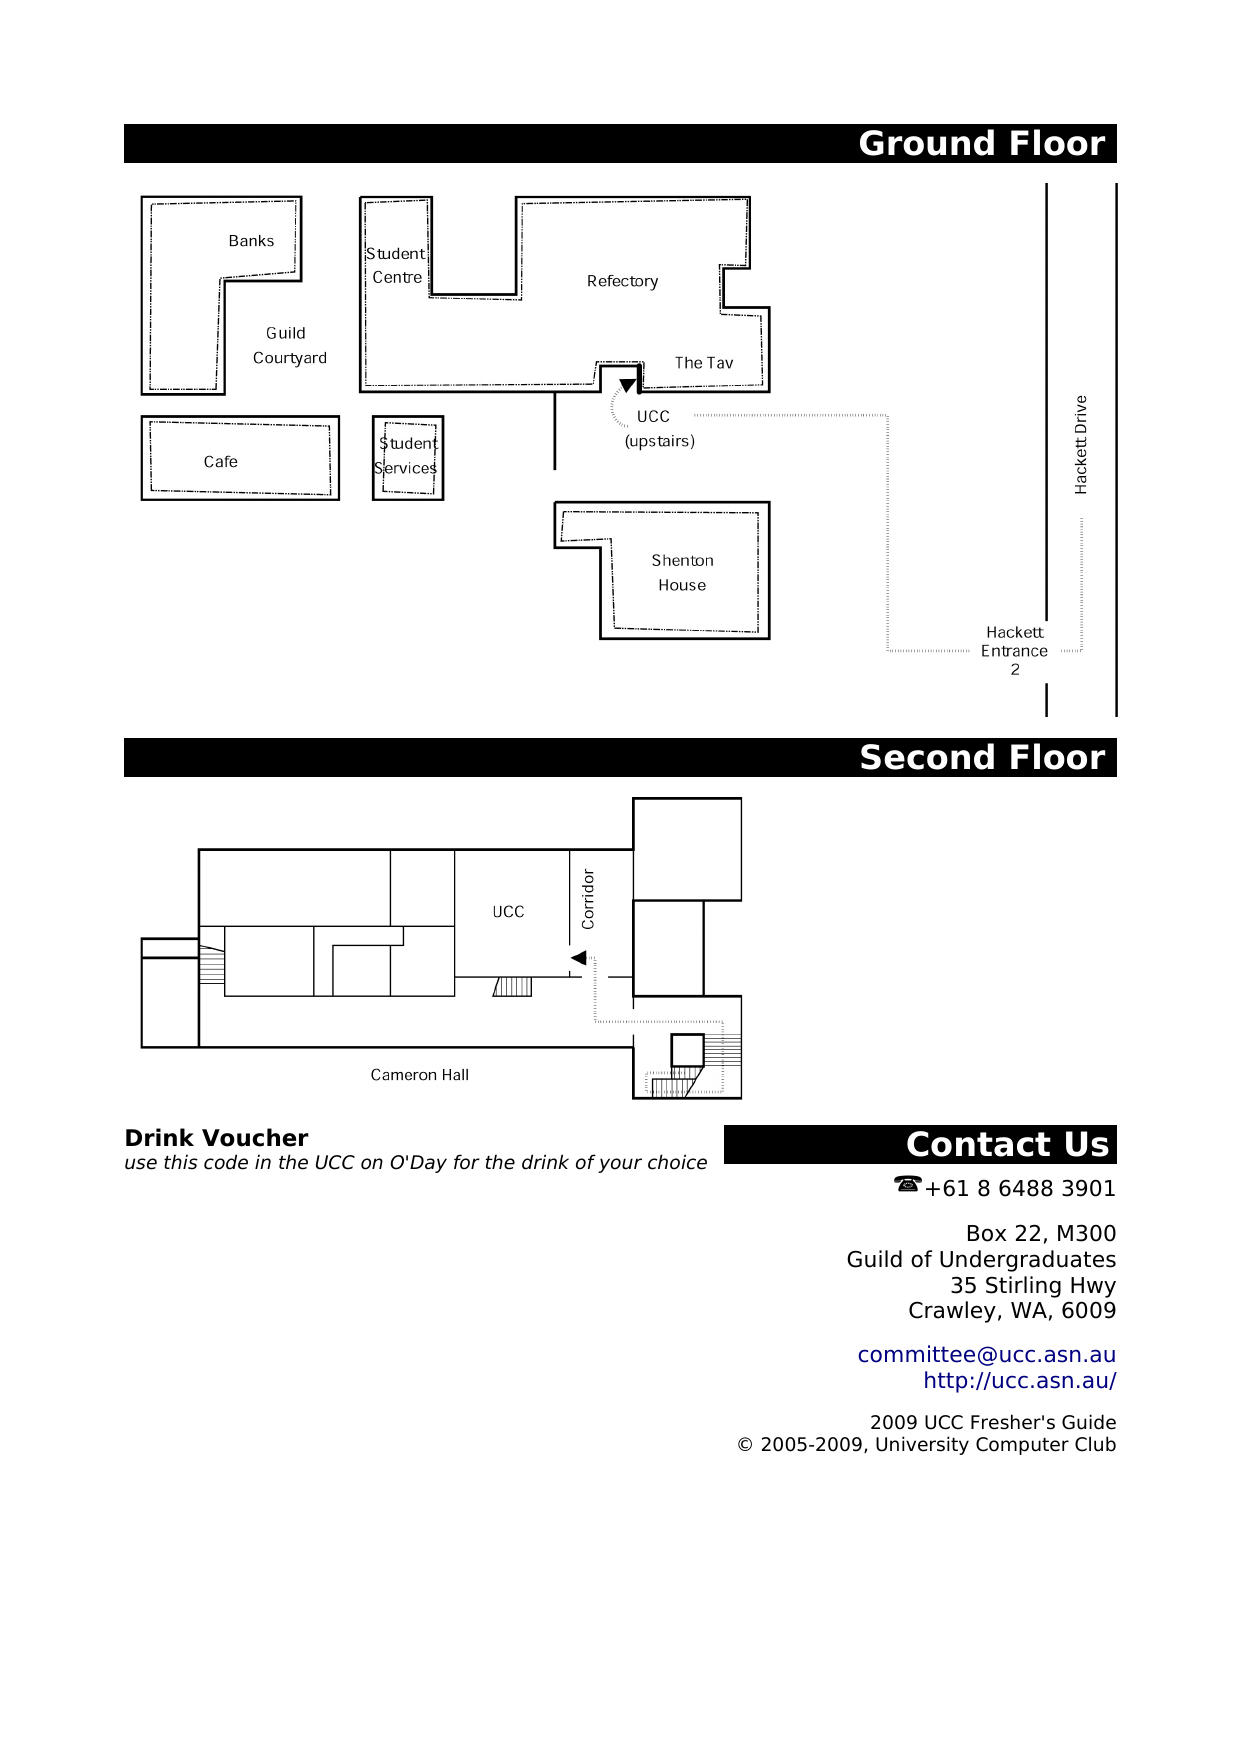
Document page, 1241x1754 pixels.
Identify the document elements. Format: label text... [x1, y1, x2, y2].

table_header Ground Floor [118, 118, 1123, 169]
table_cell +61 8 6488 3901 Box 22, M300 Guild of Undergraduates 35 Stirling Hwy Crawley, WA, 6009 committee@ucc.asn.au http://ucc.asn.au/ 2009 UCC Fresher's Guide © 2005-2009, University Computer Club [718, 1170, 1123, 1462]
table_header Contact Us [718, 1119, 1123, 1170]
table_cell Second Floor [118, 732, 1123, 783]
picture [140, 183, 1118, 717]
picture [140, 797, 743, 1105]
table_cell Drink Voucher use this code in the UCC on O'Day for the drink of your choice [118, 1119, 718, 1462]
table_cell [118, 169, 1123, 732]
table_cell [118, 783, 1123, 1119]
